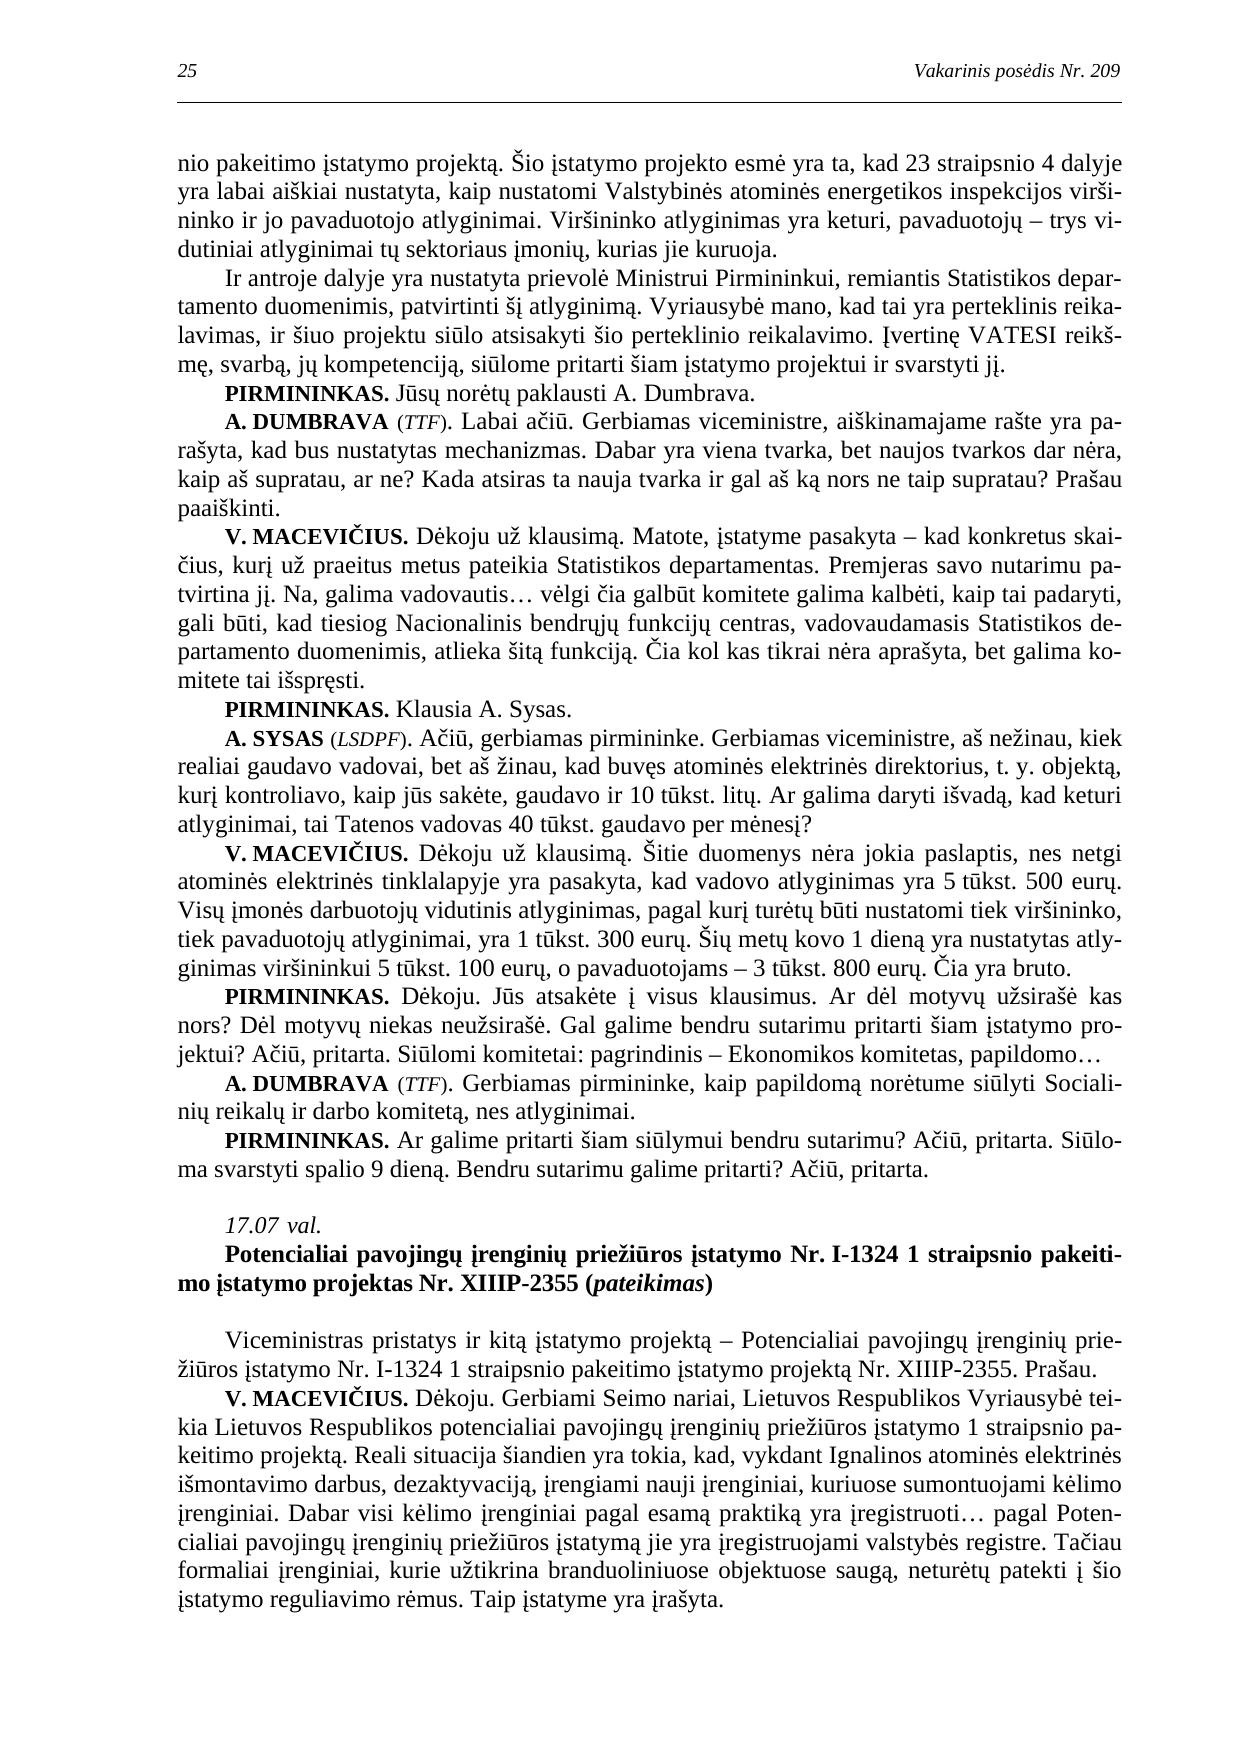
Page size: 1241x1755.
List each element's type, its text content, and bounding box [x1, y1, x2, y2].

text PIRMININKAS. Dė­ko­ju. Jūs at­sa­kė­te į vi­sus klau­si­mus. Ar dėl mo­ty­vų už­si­ra­šė kas nors? Dėl mo­ty­vų nie­kas ne­už­si­ra­šė. Gal ga­li­me ben­dru su­ta­ri­mu pri­tar­ti šiam įsta­ty­mo pro­jek­tui? Ačiū, pri­tar­ta. Siū­lo­mi ko­mi­te­tai: pa­grin­di­nis – Eko­no­mi­kos ko­mi­te­tas, pa­pil­do­mo… [177, 981, 1122, 1068]
text V. MACEVIČIUS. Dė­ko­ju. Ger­bia­mi Sei­mo na­riai, Lie­tu­vos Res­pub­li­kos Vy­riau­sy­bė tei­kia Lie­tu­vos Res­pub­li­kos po­ten­cia­liai pa­vo­jin­gų įren­gi­nių prie­žiū­ros įsta­ty­mo 1 straips­nio pa­kei­ti­mo pro­jek­tą. Re­a­li si­tu­a­ci­ja šian­dien yra to­kia, kad, vyk­dant Ig­na­li­nos ato­mi­nės elek­tri­nės iš­mon­ta­vi­mo dar­bus, de­zak­ty­va­ci­ją, įren­gia­mi nau­ji įren­gi­niai, ku­riuo­se su­mon­tuo­ja­mi kė­li­mo įren­gi­niai. Da­bar vi­si kė­li­mo įren­gi­niai pa­gal esa­mą prak­ti­ką yra įre­gist­ruo­ti… pa­gal Po­ten­cia­liai pa­vo­jin­gų įren­gi­nių prie­žiū­ros įsta­ty­mą jie yra įre­gist­ruo­ja­mi vals­ty­bės re­gist­re. Ta­čiau for­ma­liai įren­gi­niai, ku­rie už­tik­ri­na bran­duo­li­niuo­se ob­jek­tuo­se sau­gą, ne­tu­rė­tų pa­tek­ti į šio įsta­ty­mo re­gu­lia­vi­mo rė­mus. Taip įsta­ty­me yra įra­šy­ta. [177, 1383, 1122, 1613]
text A. DUMBRAVA (TTF). Ger­bia­mas pir­mi­nin­ke, kaip pa­pil­do­mą no­rė­tu­me siū­ly­ti So­cia­li­nių rei­ka­lų ir dar­bo ko­mi­te­tą, nes at­ly­gi­ni­mai. [177, 1068, 1122, 1125]
text nio pa­kei­ti­mo įsta­ty­mo pro­jek­tą. Šio įsta­ty­mo pro­jek­to es­mė yra ta, kad 23 straips­nio 4 da­ly­je yra la­bai aiš­kiai nu­sta­ty­ta, kaip nu­sta­to­mi Vals­ty­bi­nės ato­mi­nės ener­ge­ti­kos ins­pek­ci­jos vir­ši­nin­ko ir jo pa­va­duo­to­jo at­ly­gi­ni­mai. Vir­ši­nin­ko at­ly­gi­ni­mas yra ke­tu­ri, pa­va­duo­to­jų – trys vi­du­ti­niai at­ly­gi­ni­mai tų sek­to­riaus įmo­nių, ku­rias jie ku­ruo­ja. [177, 148, 1122, 263]
text V. MACEVIČIUS. Dė­ko­ju už klau­si­mą. Ši­tie duo­me­nys nė­ra jo­kia pa­slap­tis, nes net­gi ato­mi­nės elek­tri­nės tin­kla­la­py­je yra pa­sa­ky­ta, kad va­do­vo at­ly­gi­ni­mas yra 5 tūkst. 500 eu­rų. Vi­sų įmo­nės dar­buo­to­jų vi­du­ti­nis at­ly­gi­ni­mas, pa­gal ku­rį tu­rė­tų bū­ti nu­sta­to­mi tiek vir­ši­nin­ko, tiek pa­va­duo­to­jų at­ly­gi­ni­mai, yra 1 tūkst. 300 eu­rų. Šių me­tų ko­vo 1 die­ną yra nu­sta­ty­tas at­ly­gi­ni­mas vir­ši­nin­kui 5 tūkst. 100 eu­rų, o pa­va­duo­to­jams – 3 tūkst. 800 eu­rų. Čia yra bru­to. [177, 838, 1122, 981]
text Ir ant­ro­je da­ly­je yra nu­sta­ty­ta prie­vo­lė Mi­nist­rui Pir­mi­nin­kui, re­mian­tis Sta­tis­ti­kos de­par­ta­men­to duo­me­ni­mis, pa­tvir­tin­ti šį at­ly­gi­ni­mą. Vy­riau­sy­bė ma­no, kad tai yra per­tek­li­nis rei­ka­la­vi­mas, ir šiuo pro­jek­tu siū­lo at­si­sa­ky­ti šio per­tek­li­nio rei­ka­la­vi­mo. Įver­ti­nę VATESI reikš­mę, svar­bą, jų kom­pe­ten­ci­ją, siū­lo­me pri­tar­ti šiam įsta­ty­mo pro­jek­tui ir svars­ty­ti jį. [177, 263, 1122, 378]
text V. MACEVIČIUS. Dė­ko­ju už klau­si­mą. Ma­to­te, įsta­ty­me pa­sa­ky­ta – kad kon­kre­tus skai­čius, ku­rį už pra­ei­tus me­tus pa­tei­kia Sta­tis­ti­kos de­par­ta­men­tas. Prem­je­ras sa­vo nu­ta­ri­mu pa­tvir­ti­na jį. Na, ga­li­ma va­do­vau­tis… vėl­gi čia gal­būt ko­mi­te­te ga­li­ma kal­bė­ti, kaip tai pa­da­ry­ti, ga­li bū­ti, kad tie­siog Na­cio­na­li­nis ben­drų­jų funk­ci­jų cen­tras, va­do­vau­da­ma­sis Sta­tis­ti­kos de­par­ta­men­to duo­me­ni­mis, at­lie­ka ši­tą funk­ci­ją. Čia kol kas tik­rai nė­ra ap­ra­šy­ta, bet ga­li­ma ko­mi­te­te tai iš­spręs­ti. [177, 521, 1122, 694]
text Vi­ce­mi­nist­ras pri­sta­tys ir ki­tą įsta­ty­mo pro­jek­tą – Po­ten­cia­liai pa­vo­jin­gų įren­gi­nių prie­žiū­ros įsta­ty­mo Nr. I-1324 1 straips­nio pa­kei­ti­mo įsta­ty­mo pro­jek­tą Nr. XIIIP-2355. Pra­šau. [177, 1325, 1122, 1383]
text 17.07 val. [224, 1211, 1122, 1239]
text PIRMININKAS. Klau­sia A. Sy­sas. [177, 694, 1122, 723]
text A. SYSAS (LSDPF). Ačiū, ger­bia­mas pir­mi­nin­ke. Ger­bia­mas vi­ce­mi­nist­re, aš ne­ži­nau, kiek re­a­liai gau­da­vo va­do­vai, bet aš ži­nau, kad bu­vęs ato­mi­nės elek­tri­nės di­rek­to­rius, t. y. ob­jek­tą, ku­rį kon­tro­lia­vo, kaip jūs sa­kė­te, gau­da­vo ir 10 tūkst. li­tų. Ar ga­li­ma da­ry­ti iš­va­dą, kad ke­tu­ri at­ly­gi­ni­mai, tai Ta­te­nos va­do­vas 40 tūkst. gau­da­vo per mė­ne­sį? [177, 723, 1122, 838]
text Po­ten­cia­liai pa­vo­jin­gų įren­gi­nių prie­žiū­ros įsta­ty­mo Nr. I-1324 1 straips­nio pa­kei­ti­mo įsta­ty­mo pro­jek­tas Nr. XIIIP-2355 (pa­tei­ki­mas) [177, 1239, 1122, 1297]
text PIRMININKAS. Jū­sų no­rė­tų pa­klaus­ti A. Dumb­ra­va. [177, 378, 1122, 406]
text PIRMININKAS. Ar ga­li­me pri­tar­ti šiam siū­ly­mui ben­dru su­ta­ri­mu? Ačiū, pri­tar­ta. Siū­lo­ma svars­ty­ti spa­lio 9 die­ną. Ben­dru su­ta­ri­mu ga­li­me pri­tar­ti? Ačiū, pri­tar­ta. [177, 1125, 1122, 1183]
text A. DUMBRAVA (TTF). La­bai ačiū. Ger­bia­mas vi­ce­mi­nist­re, aiš­ki­na­ma­ja­me raš­te yra pa­ra­šy­ta, kad bus nu­sta­ty­tas me­cha­niz­mas. Da­bar yra vie­na tvar­ka, bet nau­jos tvar­kos dar nė­ra, kaip aš su­pra­tau, ar ne? Ka­da at­si­ras ta nau­ja tvar­ka ir gal aš ką nors ne taip su­pra­tau? Pra­šau pa­aiš­kin­ti. [177, 406, 1122, 521]
